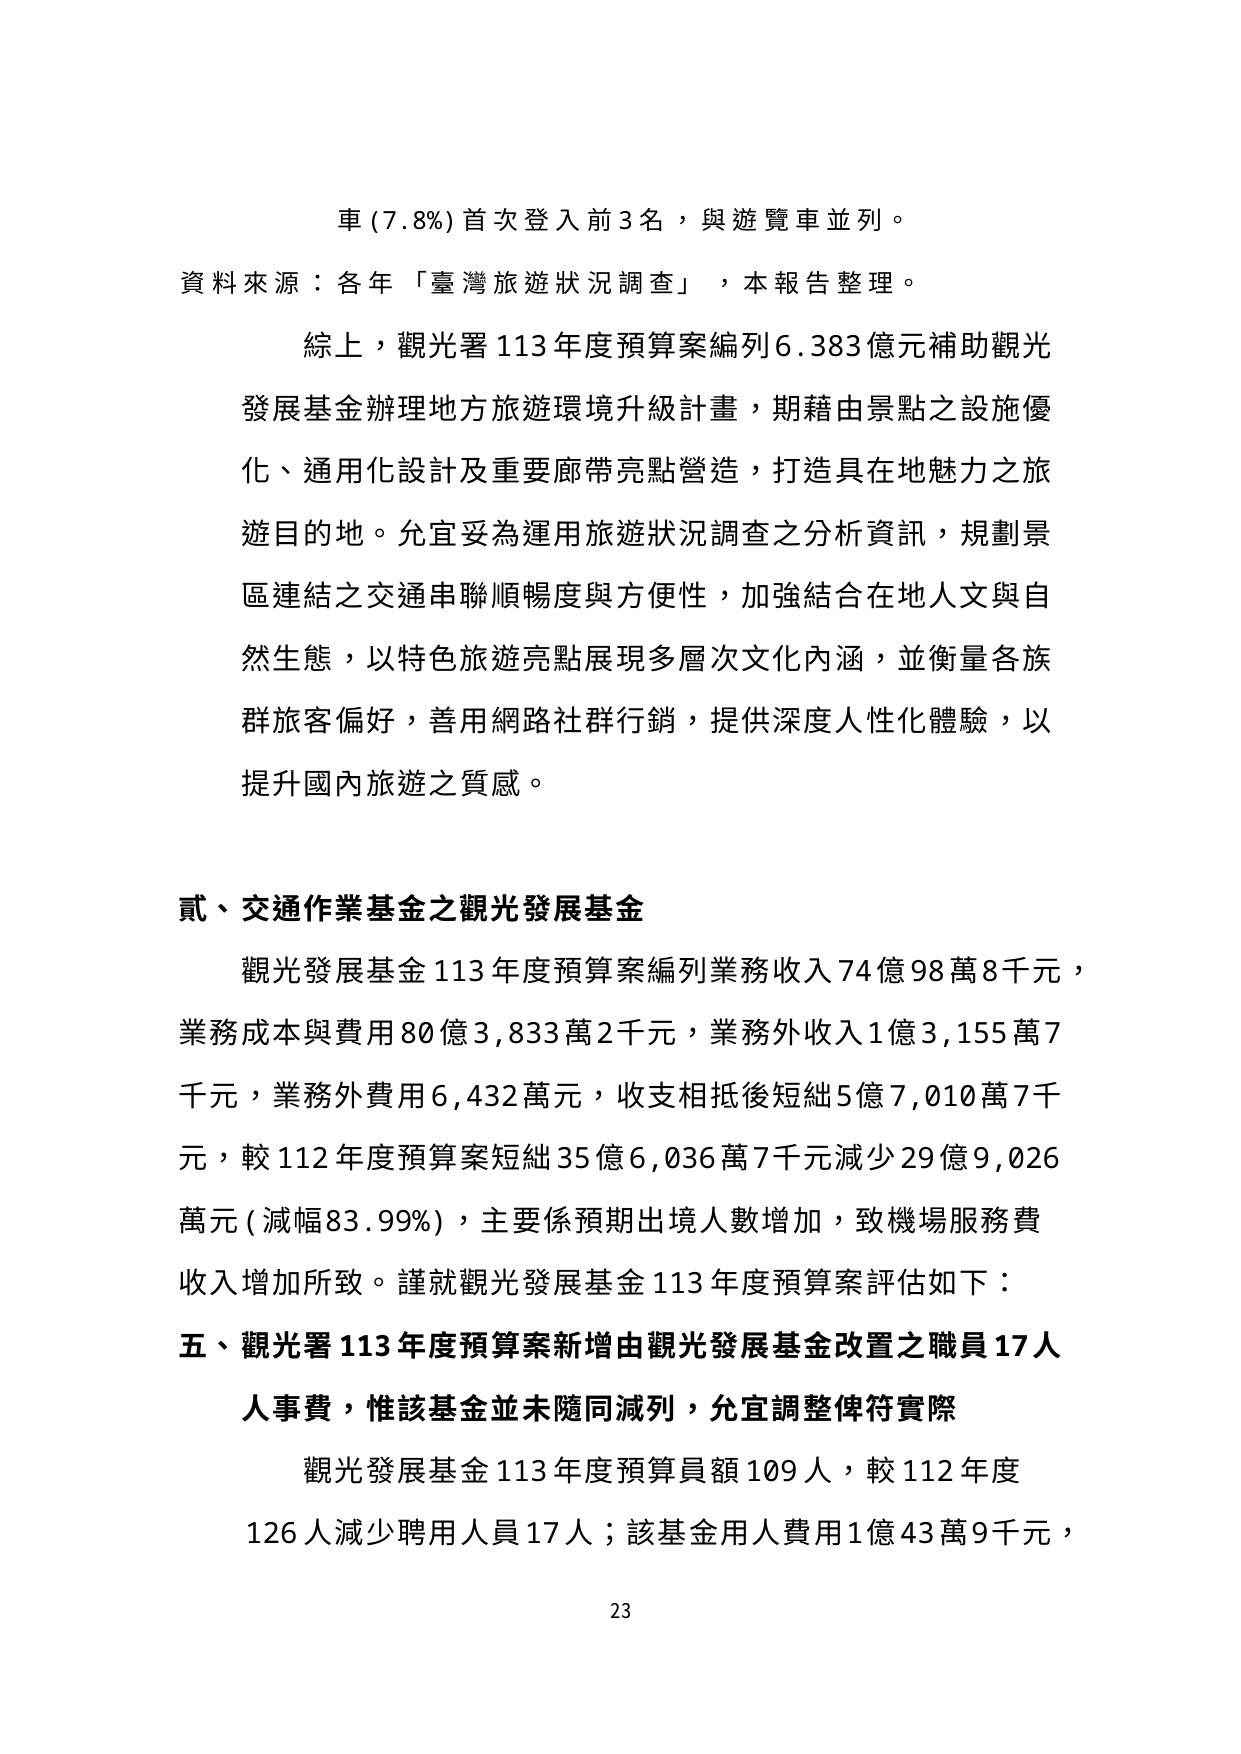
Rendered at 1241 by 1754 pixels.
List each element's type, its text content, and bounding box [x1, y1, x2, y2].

text 觀光發展基金113年度預算員額109人，較112年度126人減少聘用人員17人；該基金用人費用1億43萬9千元，較112年度預算9,898萬7千元增加145萬2千元。經查： [236, 1427, 1063, 1552]
text 貳、交通作業基金之觀光發展基金 [177, 865, 1063, 927]
text 車(7.8%)首次登入前3名，與遊覽車並列。 [177, 177, 1048, 240]
text 觀光發展基金113年度預算案編列業務收入74億98萬8千元，業務成本與費用80億3,833萬2千元，業務外收入1億3,155萬7千元，業務外費用6,432萬元，收支相抵後短絀5億7,010萬7千元，較112年度預算案短絀35億6,036萬7千元減少29億9,026萬元(減幅83.99%)，主要係預期出境人數增加，致機場服務費收入增加所致。謹就觀光發展基金113年度預算案評估如下： [177, 927, 1063, 1302]
text 綜上，觀光署113年度預算案編列6.383億元補助觀光發展基金辦理地方旅遊環境升級計畫，期藉由景點之設施優化、通用化設計及重要廊帶亮點營造，打造具在地魅力之旅遊目的地。允宜妥為運用旅遊狀況調查之分析資訊，規劃景區連結之交通串聯順暢度與方便性，加強結合在地人文與自然生態，以特色旅遊亮點展現多層次文化內涵，並衡量各族群旅客偏好，善用網路社群行銷，提供深度人性化體驗，以提升國內旅遊之質感。 [236, 302, 1063, 802]
text 五、觀光署113年度預算案新增由觀光發展基金改置之職員17人人事費，惟該基金並未隨同減列，允宜調整俾符實際 [177, 1302, 1063, 1427]
text 資料來源：各年「臺灣旅遊狀況調查」，本報告整理。 [177, 240, 1048, 302]
